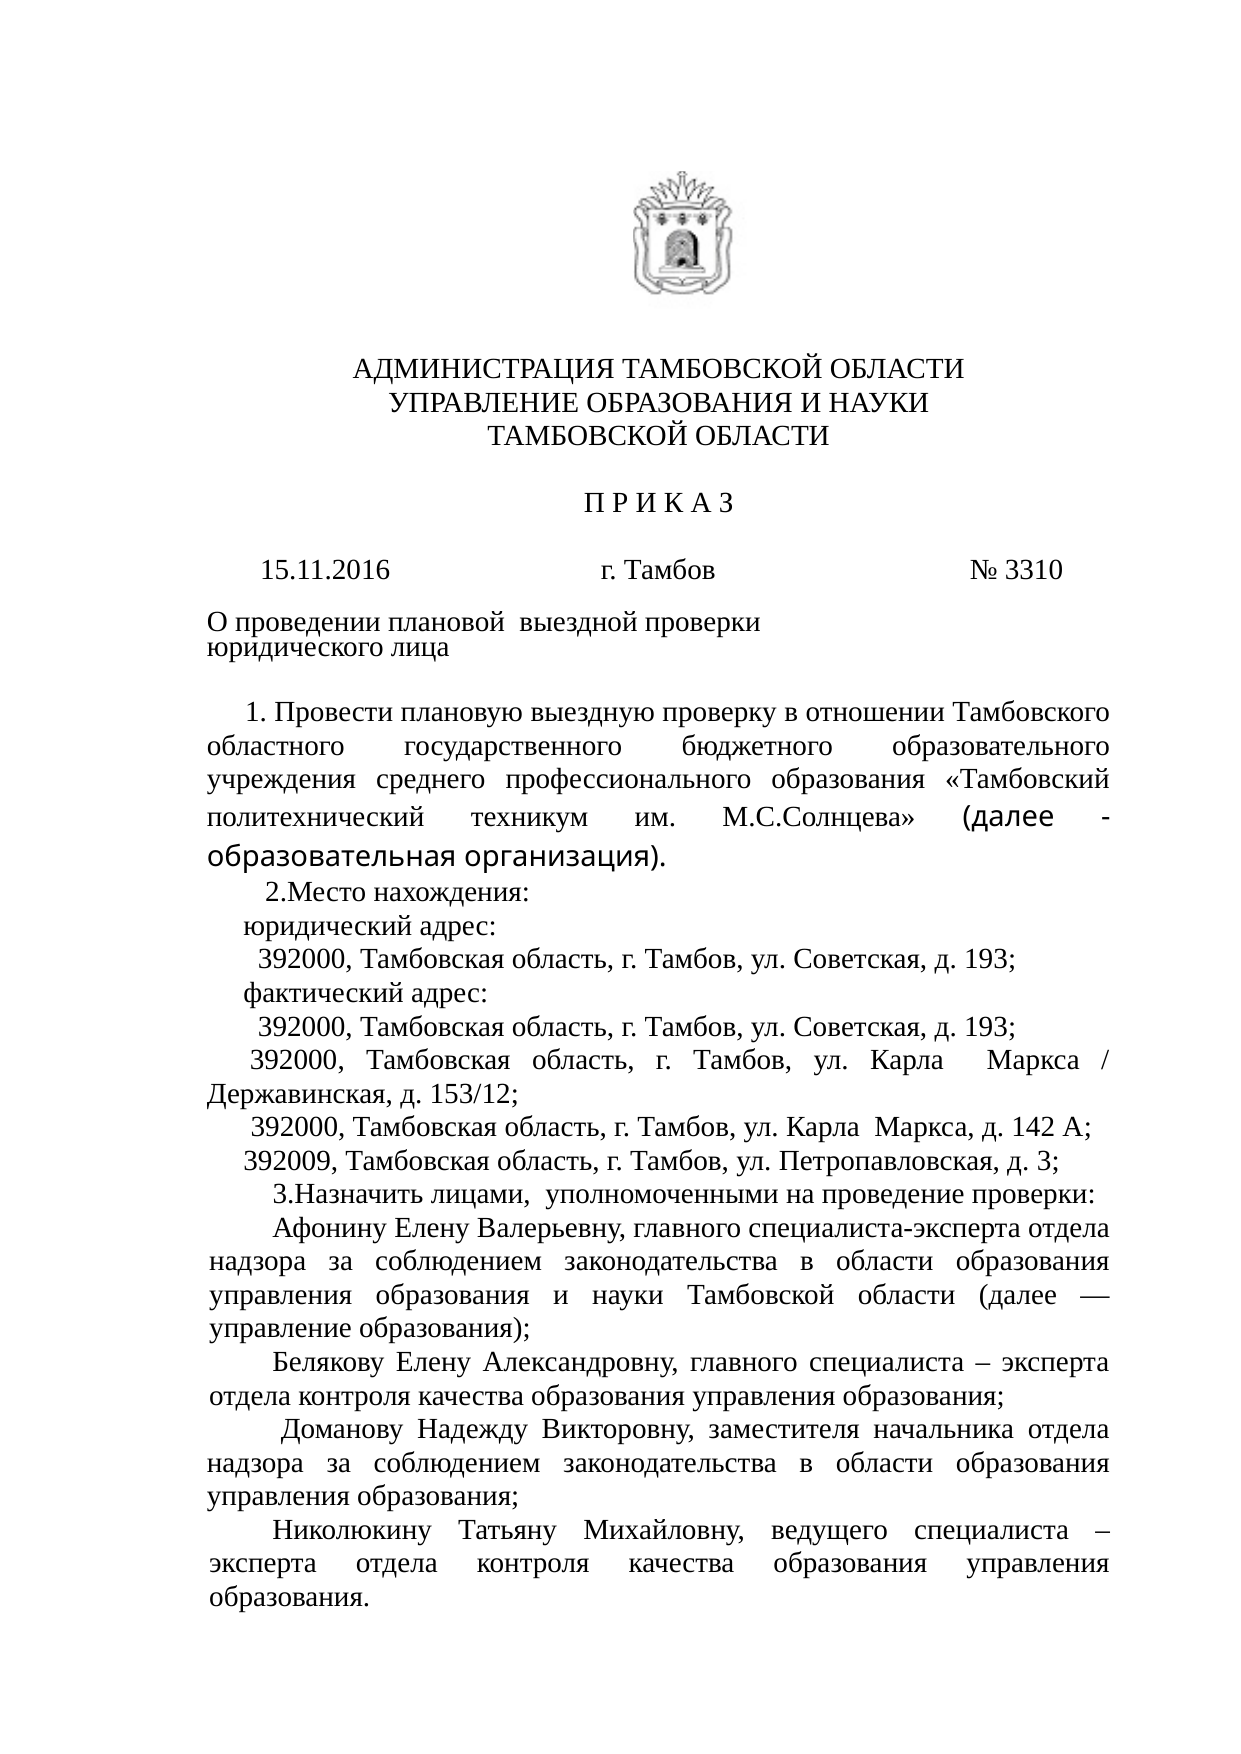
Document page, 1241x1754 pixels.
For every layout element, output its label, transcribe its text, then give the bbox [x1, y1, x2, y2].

text АДМИНИСТРАЦИЯ ТАМБОВСКОЙ ОБЛАСТИ [207, 351, 1110, 385]
text П Р И К А З [207, 485, 1110, 519]
text 392000, Тамбовская область, г. Тамбов, ул. Советская, д. 193; [207, 1009, 1110, 1042]
list фактический адрес: [207, 975, 1110, 1009]
list 1. Провести плановую выездную проверку в отношении Тамбовского областного государственного бюджетного образовательного учреждения среднего профессионального образования «Тамбовский политехнический техникум им. М.С.Солнцева» (далее - образовательная организация). [207, 694, 1110, 874]
text Николюкину Татьяну Михайловну, ведущего специалиста – эксперта отдела контроля качества образования управления образования. [209, 1512, 1110, 1612]
text О проведении плановой выездной проверки юридического лица [207, 611, 800, 661]
list 392000, Тамбовская область, г. Тамбов, ул. Советская, д. 193; [207, 942, 1110, 975]
text 392009, Тамбовская область, г. Тамбов, ул. Петропавловская, д. 3; [207, 1143, 1110, 1176]
list 2.Место нахождения: [207, 874, 1110, 908]
text УПРАВЛЕНИЕ ОБРАЗОВАНИЯ И НАУКИ [207, 385, 1110, 418]
text ТАМБОВСКОЙ ОБЛАСТИ [207, 418, 1110, 452]
text 392000, Тамбовская область, г. Тамбов, ул. Карла Маркса / Державинская, д. 153/12; [207, 1042, 1110, 1109]
text 392000, Тамбовская область, г. Тамбов, ул. Карла Маркса, д. 142 А; [207, 1109, 1110, 1143]
table_header 15.11.2016 [195, 553, 524, 586]
text Доманову Надежду Викторовну, заместителя начальника отдела надзора за соблюдением законодательства в области образования управления образования; [207, 1411, 1110, 1512]
picture [633, 171, 763, 331]
text Белякову Елену Александровну, главного специалиста – эксперта отдела контроля качества образования управления образования; [209, 1344, 1110, 1411]
text 3.Назначить лицами, уполномоченными на проведение проверки: [207, 1176, 1110, 1210]
table_header г. Тамбов [524, 553, 852, 586]
table_header № 3310 [852, 553, 1180, 586]
list юридический адрес: [207, 908, 1110, 942]
text Афонину Елену Валерьевну, главного специалиста-эксперта отдела надзора за соблюдением законодательства в области образования управления образования и науки Тамбовской области (далее — управление образования); [209, 1210, 1110, 1344]
